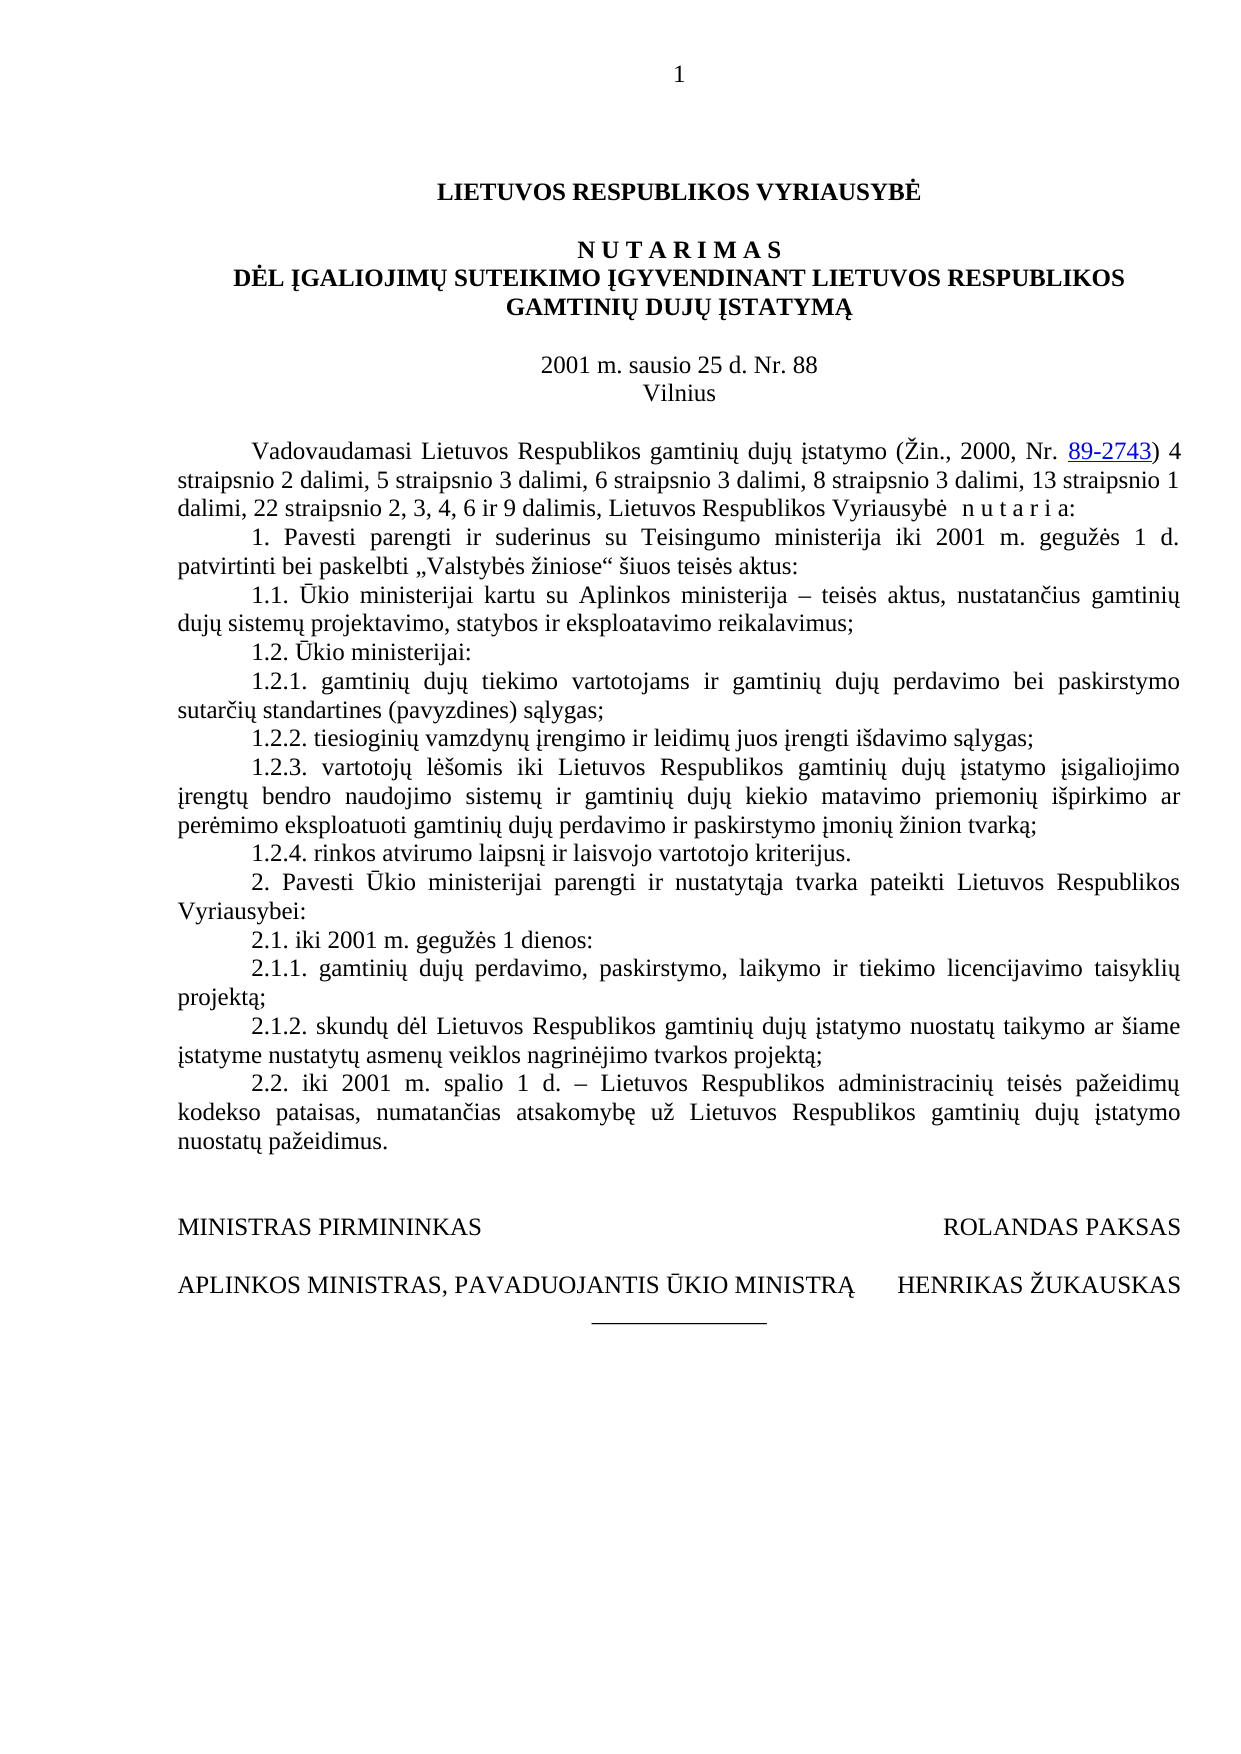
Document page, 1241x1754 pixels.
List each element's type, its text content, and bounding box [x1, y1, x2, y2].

text 2.2. iki 2001 m. spalio 1 d. – Lietuvos Respublikos administracinių teisės pažeidimų kodekso pataisas, numatančias atsakomybę už Lietuvos Respublikos gamtinių dujų įstatymo nuostatų pažeidimus. [177, 1068, 1181, 1155]
text 2001 m. sausio 25 d. Nr. 88 [177, 350, 1181, 378]
text APLINKOS MINISTRAS, PAVADUOJANTIS ŪKIO MINISTRĄ HENRIKAS ŽUKAUSKAS [177, 1270, 1181, 1298]
text 2. Pavesti Ūkio ministerijai parengti ir nustatytąja tvarka pateikti Lietuvos Respublikos Vyriausybei: [177, 867, 1181, 925]
text 1.2.3. vartotojų lėšomis iki Lietuvos Respublikos gamtinių dujų įstatymo įsigaliojimo įrengtų bendro naudojimo sistemų ir gamtinių dujų kiekio matavimo priemonių išpirkimo ar perėmimo eksploatuoti gamtinių dujų perdavimo ir paskirstymo įmonių žinion tvarką; [177, 752, 1181, 838]
text 1.2.4. rinkos atvirumo laipsnį ir laisvojo vartotojo kriterijus. [177, 838, 1181, 867]
text Vilnius [177, 378, 1181, 407]
text N U T A R I M A S [177, 235, 1181, 263]
text 2.1.1. gamtinių dujų perdavimo, paskirstymo, laikymo ir tiekimo licencijavimo taisyklių projektą; [177, 953, 1181, 1011]
text Vadovaudamasi Lietuvos Respublikos gamtinių dujų įstatymo (Žin., 2000, Nr. 89-2743) 4 straipsnio 2 dalimi, 5 straipsnio 3 dalimi, 6 straipsnio 3 dalimi, 8 straipsnio 3 dalimi, 13 straipsnio 1 dalimi, 22 straipsnio 2, 3, 4, 6 ir 9 dalimis, Lietuvos Respublikos Vyriausybė nutaria: [177, 436, 1181, 522]
text LIETUVOS RESPUBLIKOS VYRIAUSYBĖ [177, 177, 1181, 206]
text 2.1. iki 2001 m. gegužės 1 dienos: [177, 925, 1181, 953]
text ______________ [177, 1298, 1181, 1327]
text 1.2.2. tiesioginių vamzdynų įrengimo ir leidimų juos įrengti išdavimo sąlygas; [177, 723, 1181, 752]
text DĖL ĮGALIOJIMŲ SUTEIKIMO ĮGYVENDINANT LIETUVOS RESPUBLIKOS GAMTINIŲ DUJŲ ĮSTATYMĄ [177, 263, 1181, 321]
text 2.1.2. skundų dėl Lietuvos Respublikos gamtinių dujų įstatymo nuostatų taikymo ar šiame įstatyme nustatytų asmenų veiklos nagrinėjimo tvarkos projektą; [177, 1011, 1181, 1068]
text 1. Pavesti parengti ir suderinus su Teisingumo ministerija iki 2001 m. gegužės 1 d. patvirtinti bei paskelbti „Valstybės žiniose“ šiuos teisės aktus: [177, 522, 1181, 580]
text 1.2.1. gamtinių dujų tiekimo vartotojams ir gamtinių dujų perdavimo bei paskirstymo sutarčių standartines (pavyzdines) sąlygas; [177, 666, 1181, 723]
text 1.1. Ūkio ministerijai kartu su Aplinkos ministerija – teisės aktus, nustatančius gamtinių dujų sistemų projektavimo, statybos ir eksploatavimo reikalavimus; [177, 580, 1181, 637]
text MINISTRAS PIRMININKAS ROLANDAS PAKSAS [177, 1212, 1181, 1241]
text 1.2. Ūkio ministerijai: [177, 637, 1181, 666]
